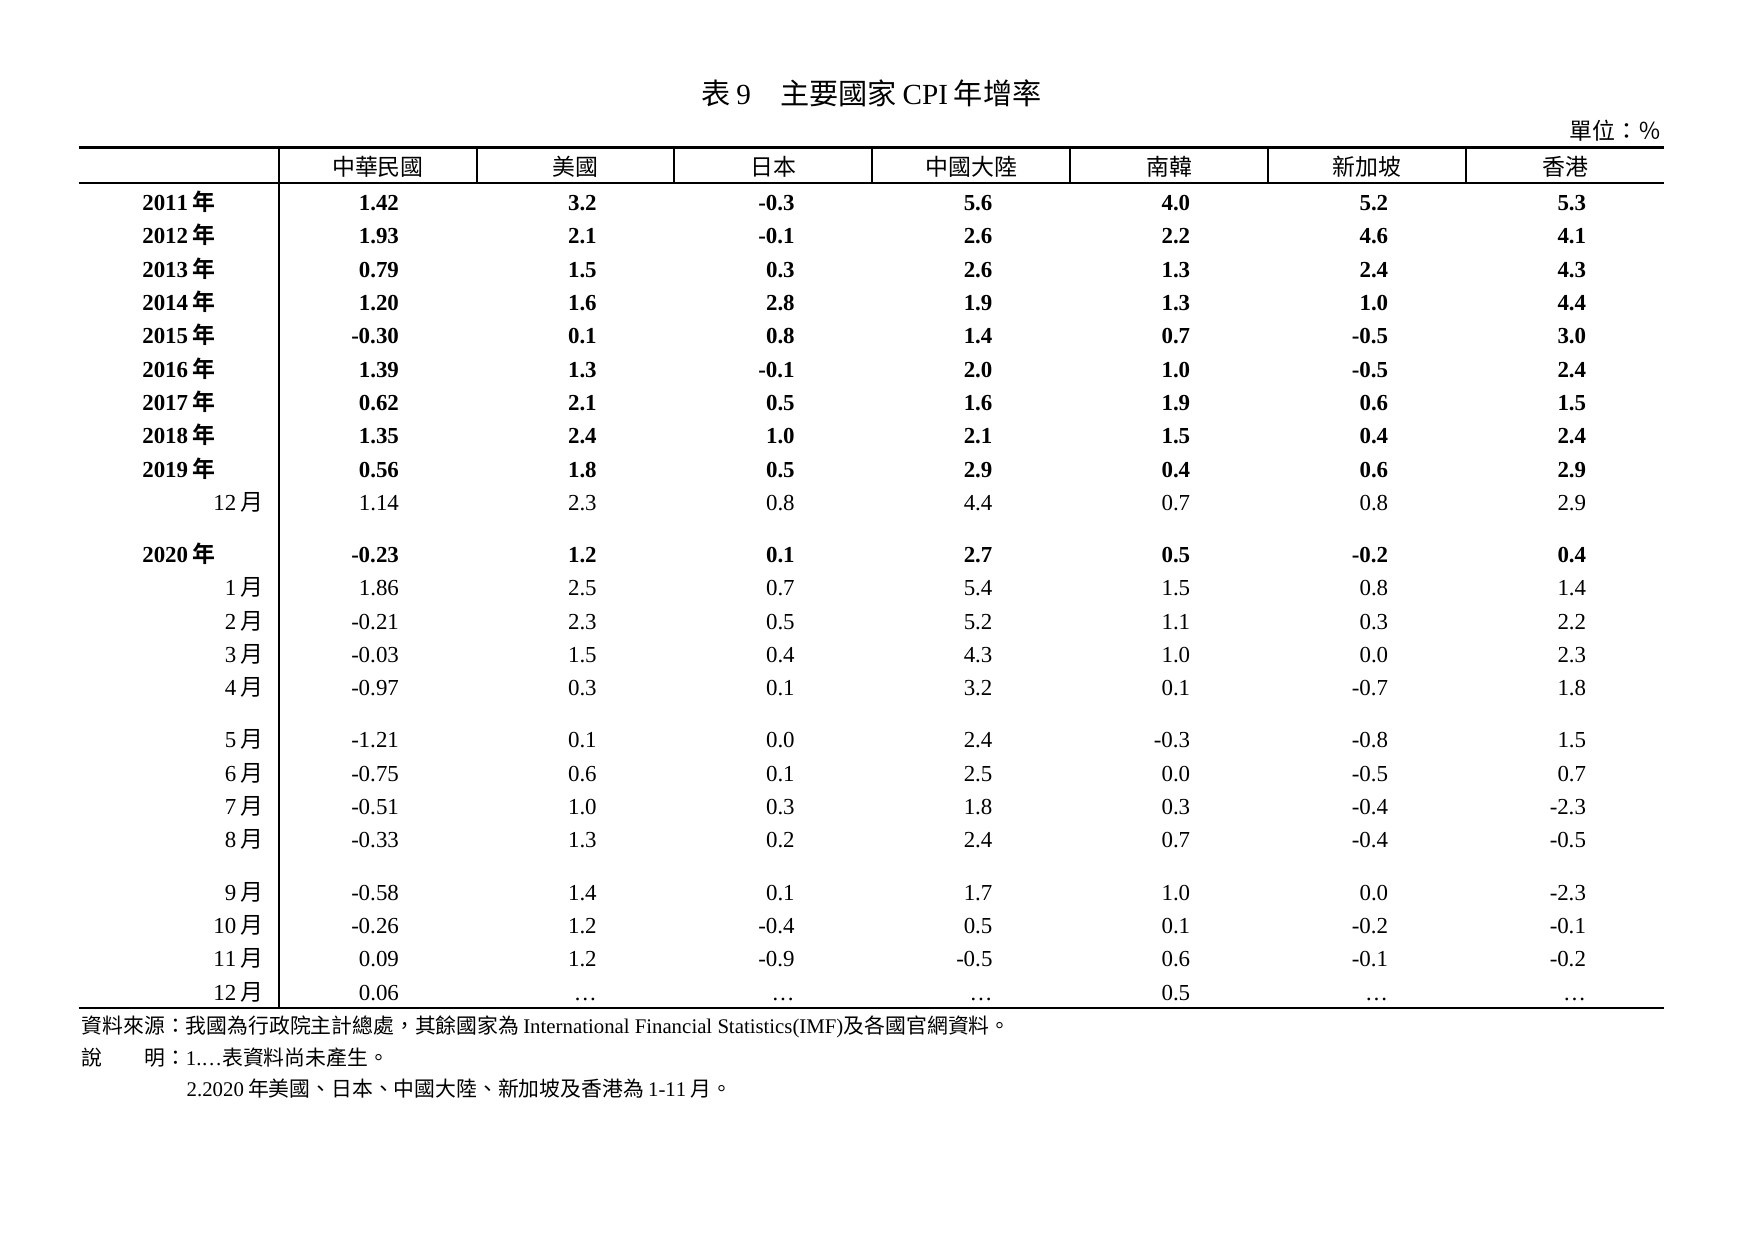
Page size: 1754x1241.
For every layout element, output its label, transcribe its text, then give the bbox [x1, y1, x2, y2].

table_cell … [1268, 973, 1466, 1007]
table_cell -0.26 [280, 907, 477, 940]
table_cell [79, 113, 1220, 146]
table_cell 1.3 [477, 350, 674, 384]
table_cell 0.5 [1070, 517, 1268, 569]
table_cell 6月 [79, 755, 278, 788]
table_cell 1.5 [477, 250, 674, 284]
table_cell 1.0 [674, 417, 872, 450]
table_cell -0.5 [1268, 350, 1466, 384]
table_cell 2012年 [79, 217, 278, 250]
table_cell 2.0 [872, 350, 1070, 384]
table_cell -0.03 [280, 636, 477, 669]
table_cell 0.5 [1070, 973, 1268, 1007]
table_cell 0.09 [280, 940, 477, 973]
table_cell 0.4 [1268, 417, 1466, 450]
table_cell -0.4 [674, 907, 872, 940]
table_cell 1.14 [280, 484, 477, 517]
table_cell 0.3 [1070, 788, 1268, 821]
table_cell 4.4 [872, 484, 1070, 517]
table_cell 2.3 [1466, 636, 1664, 669]
table_cell 9月 [79, 855, 278, 907]
table_cell 0.3 [674, 250, 872, 284]
table_cell 5.4 [872, 569, 1070, 602]
table_cell 1.3 [1070, 250, 1268, 284]
table_cell 1.9 [1070, 384, 1268, 417]
table_cell 2.4 [1466, 350, 1664, 384]
table_cell 中國大陸 [873, 149, 1069, 182]
table_cell 0.62 [280, 384, 477, 417]
table_cell 4.4 [1466, 284, 1664, 317]
table_cell 1.42 [280, 184, 477, 217]
table_cell 0.5 [674, 603, 872, 636]
table_cell 2.1 [477, 384, 674, 417]
table_cell 4.1 [1466, 217, 1664, 250]
table_cell 1.7 [872, 855, 1070, 907]
table_cell 1.5 [1466, 703, 1664, 754]
table_cell 2015年 [79, 317, 278, 350]
table_cell -0.1 [674, 350, 872, 384]
table_cell … [477, 973, 674, 1007]
table_cell 1.2 [477, 907, 674, 940]
table_cell 0.0 [1268, 636, 1466, 669]
table_cell 中華民國 [280, 149, 476, 182]
table_cell 12月 [79, 484, 278, 517]
table_cell 1.4 [477, 855, 674, 907]
table_cell -1.21 [280, 703, 477, 754]
table_cell -0.2 [1268, 907, 1466, 940]
table_cell 2.4 [872, 703, 1070, 754]
table_cell 0.5 [872, 907, 1070, 940]
table_cell 10月 [79, 907, 278, 940]
table_cell 5.2 [872, 603, 1070, 636]
table_cell 0.0 [1070, 755, 1268, 788]
table_cell 1.8 [477, 450, 674, 484]
table_cell 1月 [79, 569, 278, 602]
table_cell 0.8 [674, 484, 872, 517]
table_cell 1.3 [1070, 284, 1268, 317]
table_cell 2.6 [872, 217, 1070, 250]
table_header 表9 主要國家CPI年增率 [79, 71, 1664, 113]
table_cell -0.5 [1268, 755, 1466, 788]
table_cell 1.0 [1070, 636, 1268, 669]
table_cell 1.5 [477, 636, 674, 669]
table_cell 3.0 [1466, 317, 1664, 350]
table_cell 0.1 [674, 669, 872, 702]
table_cell 2.4 [1466, 417, 1664, 450]
table_cell -0.5 [872, 940, 1070, 973]
table_cell 0.6 [477, 755, 674, 788]
table_cell 1.3 [477, 821, 674, 854]
table_cell 2.7 [872, 517, 1070, 569]
table_cell -0.1 [674, 217, 872, 250]
table_cell -2.3 [1466, 788, 1664, 821]
table_cell 0.7 [1070, 317, 1268, 350]
table_cell -0.8 [1268, 703, 1466, 754]
table_cell 0.1 [674, 517, 872, 569]
table_cell 美國 [478, 149, 673, 182]
table_cell -0.51 [280, 788, 477, 821]
table_cell 2.5 [477, 569, 674, 602]
table_cell 4.6 [1268, 217, 1466, 250]
table_cell 1.5 [1070, 417, 1268, 450]
table_cell 2.6 [872, 250, 1070, 284]
table_cell -0.1 [1466, 907, 1664, 940]
table_cell 0.7 [1070, 821, 1268, 854]
table_cell -0.23 [280, 517, 477, 569]
table_cell -0.5 [1268, 317, 1466, 350]
table_cell 2.9 [872, 450, 1070, 484]
table_cell 2.2 [1070, 217, 1268, 250]
table_cell 0.06 [280, 973, 477, 1007]
table_cell 5.3 [1466, 184, 1664, 217]
table_cell 2013年 [79, 250, 278, 284]
table_cell 1.6 [477, 284, 674, 317]
table_cell 2011年 [79, 184, 278, 217]
table_cell 5.2 [1268, 184, 1466, 217]
table_cell 0.7 [1070, 484, 1268, 517]
table_cell 0.2 [674, 821, 872, 854]
table_cell 11月 [79, 940, 278, 973]
table_cell [79, 149, 278, 182]
table_cell -2.3 [1466, 855, 1664, 907]
table_cell -0.1 [1268, 940, 1466, 973]
table_cell … [674, 973, 872, 1007]
table_cell 1.4 [872, 317, 1070, 350]
table_cell 0.79 [280, 250, 477, 284]
table_cell 8月 [79, 821, 278, 854]
table_cell 資料來源：我國為行政院主計總處，其餘國家為International Financial Statistics(IMF)及各國官網資料。 [79, 1009, 1664, 1040]
table_cell 2017年 [79, 384, 278, 417]
table_cell 1.93 [280, 217, 477, 250]
table_cell 3月 [79, 636, 278, 669]
table_cell 0.1 [1070, 669, 1268, 702]
table_cell 7月 [79, 788, 278, 821]
table_cell -0.2 [1268, 517, 1466, 569]
table_cell 0.3 [477, 669, 674, 702]
table_cell [1220, 113, 1294, 146]
table_cell 1.8 [872, 788, 1070, 821]
table_cell 0.1 [1070, 907, 1268, 940]
table_cell 1.4 [1466, 569, 1664, 602]
table_cell 0.5 [674, 450, 872, 484]
table_cell 1.9 [872, 284, 1070, 317]
table_cell 12月 [79, 973, 278, 1007]
table_cell -0.3 [674, 184, 872, 217]
table_cell 單位：％ [1433, 113, 1664, 146]
table_cell 1.1 [1070, 603, 1268, 636]
table_cell 2.4 [872, 821, 1070, 854]
table_cell -0.58 [280, 855, 477, 907]
table_cell 1.39 [280, 350, 477, 384]
table_cell … [872, 973, 1070, 1007]
table_cell 2014年 [79, 284, 278, 317]
table_cell -0.2 [1466, 940, 1664, 973]
table_cell 2.2 [1466, 603, 1664, 636]
table_cell 2.8 [674, 284, 872, 317]
table_cell [1383, 113, 1433, 146]
table_cell 1.6 [872, 384, 1070, 417]
table_cell 1.0 [1070, 350, 1268, 384]
table_cell 南韓 [1071, 149, 1267, 182]
table_cell -0.9 [674, 940, 872, 973]
table_cell 2.1 [477, 217, 674, 250]
table_cell 2020年 [79, 517, 278, 569]
table_cell 3.2 [477, 184, 674, 217]
table_cell -0.21 [280, 603, 477, 636]
table_cell 0.56 [280, 450, 477, 484]
table_cell 4.3 [1466, 250, 1664, 284]
table_cell 0.0 [1268, 855, 1466, 907]
table_cell 0.1 [477, 317, 674, 350]
table_cell 0.8 [674, 317, 872, 350]
table_cell 0.6 [1070, 940, 1268, 973]
table_cell -0.5 [1466, 821, 1664, 854]
table_cell 5月 [79, 703, 278, 754]
table_cell 1.2 [477, 940, 674, 973]
table_cell 1.8 [1466, 669, 1664, 702]
table_cell 2.1 [872, 417, 1070, 450]
table_cell 5.6 [872, 184, 1070, 217]
table_cell -0.3 [1070, 703, 1268, 754]
table_cell 0.7 [1466, 755, 1664, 788]
table_cell 0.8 [1268, 569, 1466, 602]
table_cell 2.5 [872, 755, 1070, 788]
table_cell 2018年 [79, 417, 278, 450]
table_cell 0.8 [1268, 484, 1466, 517]
table_cell 2.2020年美國、日本、中國大陸、新加坡及香港為1-11月。 [79, 1071, 1664, 1102]
table_cell 2016年 [79, 350, 278, 384]
table_cell 3.2 [872, 669, 1070, 702]
table_cell 0.4 [1070, 450, 1268, 484]
table_cell 1.20 [280, 284, 477, 317]
table_cell 4月 [79, 669, 278, 702]
table_cell -0.33 [280, 821, 477, 854]
table_cell 1.0 [1268, 284, 1466, 317]
table_cell 1.0 [1070, 855, 1268, 907]
table_cell 0.5 [674, 384, 872, 417]
table_cell [1337, 113, 1383, 146]
table_cell 0.3 [674, 788, 872, 821]
table_cell 0.0 [674, 703, 872, 754]
table_cell -0.4 [1268, 788, 1466, 821]
table_cell 2.4 [1268, 250, 1466, 284]
table_cell 1.0 [477, 788, 674, 821]
table_cell 2.9 [1466, 450, 1664, 484]
table_cell -0.7 [1268, 669, 1466, 702]
table_cell 0.4 [1466, 517, 1664, 569]
table_cell 2.3 [477, 603, 674, 636]
table_cell 1.5 [1466, 384, 1664, 417]
table_cell 0.1 [477, 703, 674, 754]
table_cell -0.75 [280, 755, 477, 788]
table_cell 新加坡 [1269, 149, 1465, 182]
table_cell 2019年 [79, 450, 278, 484]
table_cell 1.2 [477, 517, 674, 569]
table_cell 0.1 [674, 855, 872, 907]
table_cell 1.86 [280, 569, 477, 602]
table_cell 0.3 [1268, 603, 1466, 636]
table_cell 4.0 [1070, 184, 1268, 217]
table_cell 日本 [675, 149, 871, 182]
table_cell 4.3 [872, 636, 1070, 669]
table_cell -0.30 [280, 317, 477, 350]
table_cell 2.4 [477, 417, 674, 450]
table_cell 香港 [1467, 149, 1664, 182]
table_cell 0.1 [674, 755, 872, 788]
table_cell [1294, 113, 1337, 146]
table_cell 0.6 [1268, 384, 1466, 417]
table_cell 0.4 [674, 636, 872, 669]
table_cell 2.3 [477, 484, 674, 517]
table_cell 0.6 [1268, 450, 1466, 484]
table_cell -0.4 [1268, 821, 1466, 854]
table_cell 說 明：1.…表資料尚未產生。 [79, 1040, 1664, 1071]
table_cell 1.5 [1070, 569, 1268, 602]
table_cell … [1466, 973, 1664, 1007]
table_cell 1.35 [280, 417, 477, 450]
table_cell 2月 [79, 603, 278, 636]
table_cell 2.9 [1466, 484, 1664, 517]
table_cell 0.7 [674, 569, 872, 602]
table_cell -0.97 [280, 669, 477, 702]
